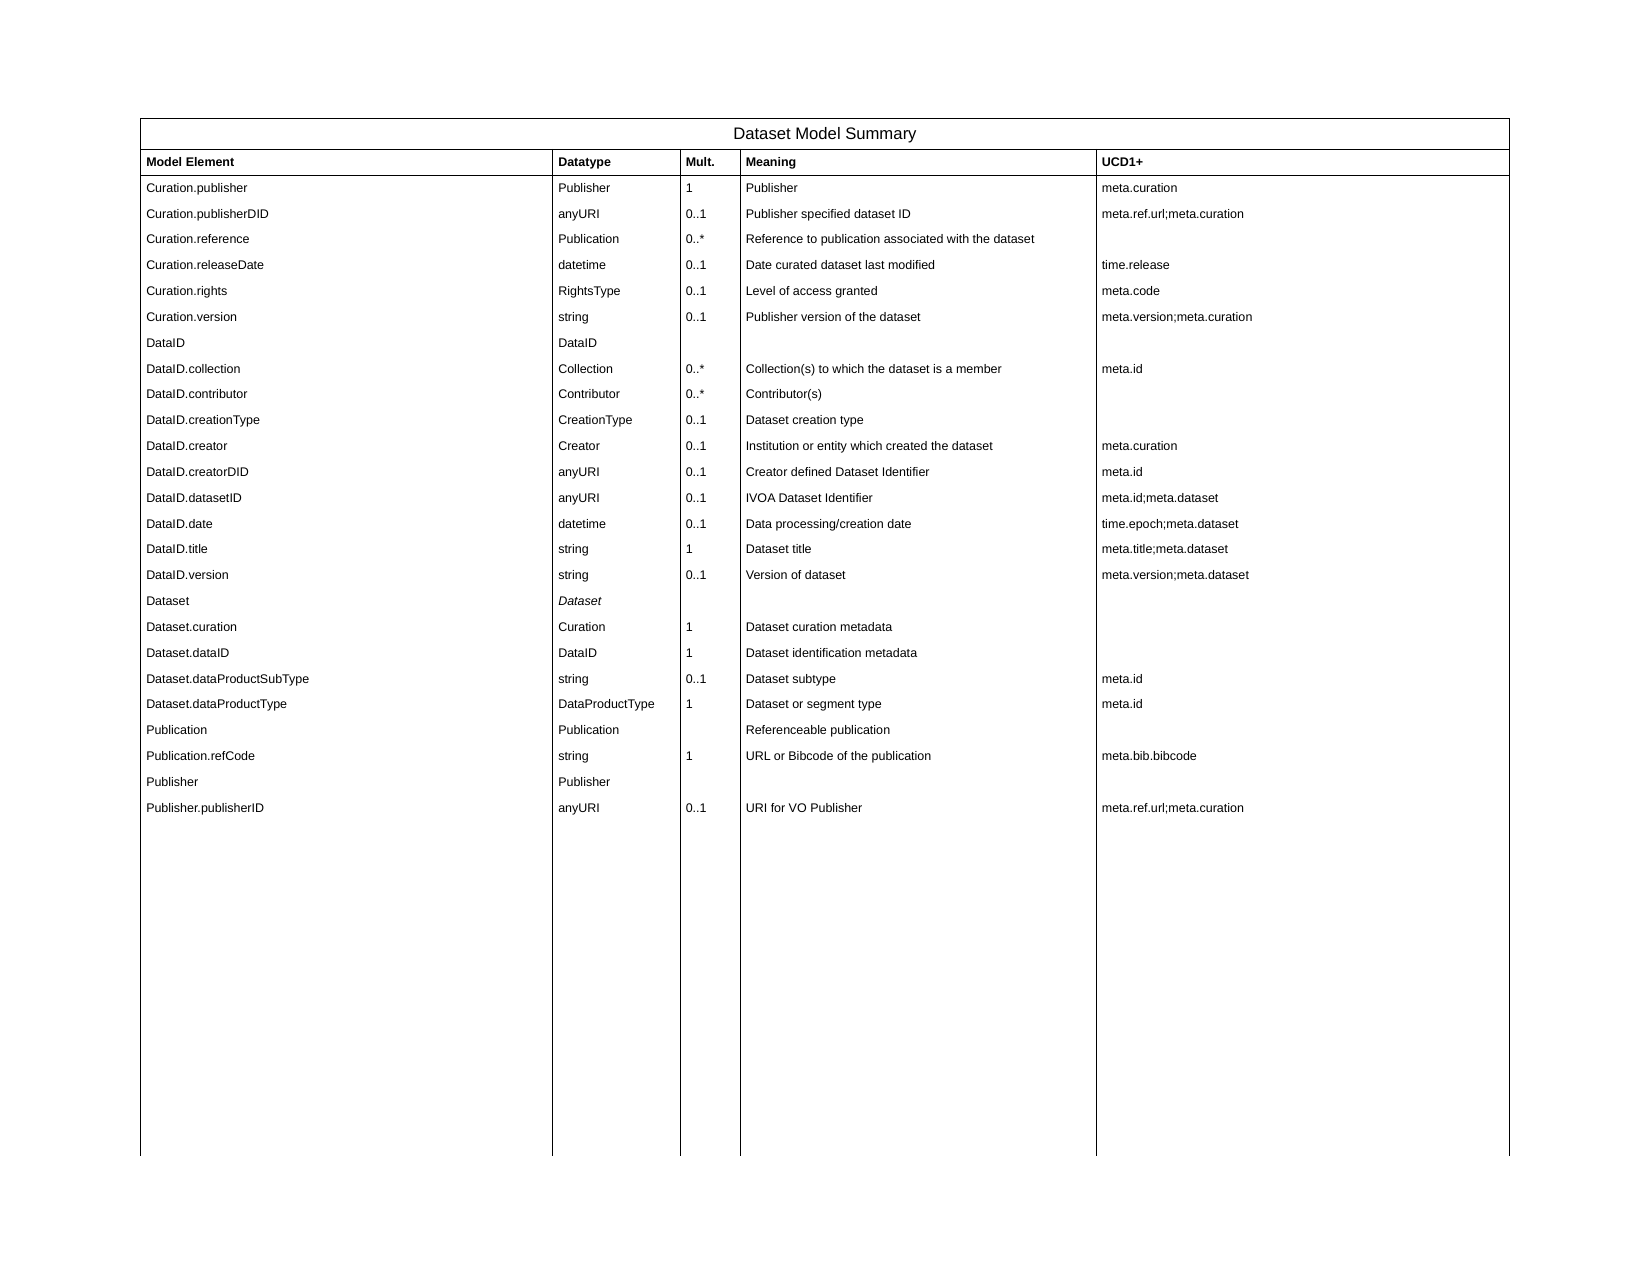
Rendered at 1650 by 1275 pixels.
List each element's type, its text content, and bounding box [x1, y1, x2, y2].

table_cell 0..1 [681, 795, 740, 821]
table_cell [553, 1001, 680, 1027]
table_cell Institution or entity which created the dataset [741, 433, 1096, 459]
table_cell [741, 769, 1096, 795]
table_cell CreationType [553, 407, 680, 433]
table_cell Contributor(s) [741, 381, 1096, 407]
table_cell [1097, 872, 1509, 898]
table_cell [1097, 769, 1509, 795]
table_cell [681, 769, 740, 795]
table_cell 0..1 [681, 562, 740, 588]
table_cell [741, 1027, 1096, 1053]
table_cell Collection(s) to which the dataset is a member [741, 356, 1096, 381]
table_cell string [553, 562, 680, 588]
table_cell [1097, 330, 1509, 356]
table_cell [681, 898, 740, 924]
table_cell meta.version;meta.curation [1097, 304, 1509, 330]
table_cell [1097, 1131, 1509, 1156]
table_cell Publication [553, 226, 680, 252]
table_cell [681, 1053, 740, 1079]
table_cell Creator [553, 433, 680, 459]
table_cell Referenceable publication [741, 717, 1096, 743]
table_cell DataID.creatorDID [141, 459, 552, 485]
table_cell 0..* [681, 226, 740, 252]
table_cell [681, 717, 740, 743]
table_cell Publisher specified dataset ID [741, 201, 1096, 226]
table_cell meta.ref.url;meta.curation [1097, 201, 1509, 226]
table_cell datetime [553, 252, 680, 278]
table_cell Publication [553, 717, 680, 743]
table_cell 0..1 [681, 666, 740, 691]
table_cell [1097, 846, 1509, 872]
table_cell Publication [141, 717, 552, 743]
table_cell URL or Bibcode of the publication [741, 743, 1096, 769]
table_cell Dataset curation metadata [741, 614, 1096, 640]
table_cell [681, 1131, 740, 1156]
table_cell meta.id [1097, 691, 1509, 717]
table_cell DataID [553, 640, 680, 666]
table_cell [141, 821, 552, 846]
table_cell [553, 1053, 680, 1079]
table_cell 0..* [681, 356, 740, 381]
table_cell [141, 1105, 552, 1131]
table_cell URI for VO Publisher [741, 795, 1096, 821]
table_cell Dataset creation type [741, 407, 1096, 433]
table_cell Dataset [553, 588, 680, 614]
table_cell [553, 872, 680, 898]
table_cell anyURI [553, 459, 680, 485]
table_cell meta.code [1097, 278, 1509, 304]
table_cell [741, 821, 1096, 846]
table_cell Curation.releaseDate [141, 252, 552, 278]
table_cell [141, 1001, 552, 1027]
table_cell [1097, 924, 1509, 950]
table_cell time.release [1097, 252, 1509, 278]
table_cell Collection [553, 356, 680, 381]
table_header Dataset Model Summary [141, 119, 1509, 149]
table_cell [681, 821, 740, 846]
table_cell [681, 1079, 740, 1105]
table_cell 0..1 [681, 201, 740, 226]
table_cell DataID.datasetID [141, 485, 552, 511]
table_cell anyURI [553, 485, 680, 511]
table_cell Curation.publisherDID [141, 201, 552, 226]
table_cell 0..1 [681, 511, 740, 536]
table_cell [141, 1053, 552, 1079]
table_cell Datatype [553, 150, 680, 175]
table_cell time.epoch;meta.dataset [1097, 511, 1509, 536]
table_cell [741, 1053, 1096, 1079]
table_cell DataID.version [141, 562, 552, 588]
table_cell IVOA Dataset Identifier [741, 485, 1096, 511]
table_cell [1097, 381, 1509, 407]
table_cell 1 [681, 614, 740, 640]
table_cell 0..1 [681, 278, 740, 304]
table_cell 0..1 [681, 459, 740, 485]
table_cell [1097, 898, 1509, 924]
table_cell RightsType [553, 278, 680, 304]
table_cell [741, 1001, 1096, 1027]
table_cell meta.id;meta.dataset [1097, 485, 1509, 511]
table_cell [741, 924, 1096, 950]
table_cell DataID.contributor [141, 381, 552, 407]
table_cell Curation.publisher [141, 176, 552, 201]
table_cell Level of access granted [741, 278, 1096, 304]
table_cell Publisher.publisherID [141, 795, 552, 821]
table_cell 1 [681, 536, 740, 562]
table_cell Data processing/creation date [741, 511, 1096, 536]
table_cell Model Element [141, 150, 552, 175]
table_cell [141, 924, 552, 950]
table_cell Meaning [741, 150, 1096, 175]
table_cell meta.id [1097, 666, 1509, 691]
table_cell [1097, 1105, 1509, 1131]
table_cell [741, 846, 1096, 872]
table_cell string [553, 743, 680, 769]
table_cell [681, 588, 740, 614]
table_cell Publisher [741, 176, 1096, 201]
table_cell [741, 950, 1096, 976]
table_cell 0..* [681, 381, 740, 407]
table_cell meta.title;meta.dataset [1097, 536, 1509, 562]
table_cell Publisher [553, 176, 680, 201]
table_cell [553, 924, 680, 950]
table_cell Publisher [141, 769, 552, 795]
table_cell [1097, 1027, 1509, 1053]
table_cell Publisher version of the dataset [741, 304, 1096, 330]
table_cell Dataset identification metadata [741, 640, 1096, 666]
table_cell meta.id [1097, 356, 1509, 381]
table_cell [681, 950, 740, 976]
table_cell [141, 872, 552, 898]
table_cell [681, 1105, 740, 1131]
table_cell [1097, 226, 1509, 252]
table_cell [553, 898, 680, 924]
table_cell [1097, 640, 1509, 666]
table_cell [553, 846, 680, 872]
table_cell Curation [553, 614, 680, 640]
table_cell [681, 846, 740, 872]
table_cell [141, 976, 552, 1001]
table_cell [141, 1131, 552, 1156]
table_cell [1097, 1001, 1509, 1027]
table_cell [141, 898, 552, 924]
table_cell Curation.reference [141, 226, 552, 252]
table_cell Publisher [553, 769, 680, 795]
table_cell Version of dataset [741, 562, 1096, 588]
table_cell [681, 1027, 740, 1053]
table_cell meta.curation [1097, 433, 1509, 459]
table_cell Date curated dataset last modified [741, 252, 1096, 278]
table_cell [741, 976, 1096, 1001]
table_cell [1097, 407, 1509, 433]
table_cell [141, 1079, 552, 1105]
table_cell [681, 924, 740, 950]
table_cell meta.ref.url;meta.curation [1097, 795, 1509, 821]
table_cell [553, 1105, 680, 1131]
table_cell Contributor [553, 381, 680, 407]
table_cell datetime [553, 511, 680, 536]
table_cell [741, 898, 1096, 924]
table_cell meta.id [1097, 459, 1509, 485]
table_cell 0..1 [681, 485, 740, 511]
table_cell [553, 1027, 680, 1053]
table_cell [1097, 1079, 1509, 1105]
table_cell string [553, 304, 680, 330]
table_cell anyURI [553, 795, 680, 821]
table_cell Dataset.dataID [141, 640, 552, 666]
table_cell [741, 330, 1096, 356]
table_cell meta.version;meta.dataset [1097, 562, 1509, 588]
table_cell DataID.title [141, 536, 552, 562]
table_cell 1 [681, 691, 740, 717]
table_cell [681, 976, 740, 1001]
table_cell DataID [141, 330, 552, 356]
table_cell 1 [681, 640, 740, 666]
table_cell DataID.creationType [141, 407, 552, 433]
table_cell [553, 1131, 680, 1156]
table_cell [1097, 614, 1509, 640]
table_cell Dataset or segment type [741, 691, 1096, 717]
table_cell string [553, 536, 680, 562]
table_cell Reference to publication associated with the dataset [741, 226, 1096, 252]
table_cell [741, 588, 1096, 614]
table_cell 0..1 [681, 252, 740, 278]
table_cell 0..1 [681, 433, 740, 459]
table_cell [741, 1105, 1096, 1131]
table_cell [681, 330, 740, 356]
table_cell DataProductType [553, 691, 680, 717]
table_cell DataID.date [141, 511, 552, 536]
table_cell Mult. [681, 150, 740, 175]
table_cell [741, 872, 1096, 898]
table_cell [741, 1131, 1096, 1156]
table_cell [141, 846, 552, 872]
table_cell [1097, 950, 1509, 976]
table_cell Dataset.curation [141, 614, 552, 640]
table_cell [553, 1079, 680, 1105]
table_cell [741, 1079, 1096, 1105]
table_cell Creator defined Dataset Identifier [741, 459, 1096, 485]
table_cell [1097, 717, 1509, 743]
table_cell string [553, 666, 680, 691]
table_cell Publication.refCode [141, 743, 552, 769]
table_cell [141, 1027, 552, 1053]
table_cell Dataset [141, 588, 552, 614]
table_cell Dataset title [741, 536, 1096, 562]
table_cell meta.curation [1097, 176, 1509, 201]
table_cell 0..1 [681, 304, 740, 330]
table_cell Dataset.dataProductSubType [141, 666, 552, 691]
table_cell DataID.collection [141, 356, 552, 381]
table_cell [681, 872, 740, 898]
table_cell Dataset subtype [741, 666, 1096, 691]
table_cell Curation.rights [141, 278, 552, 304]
table_cell [553, 821, 680, 846]
table_cell UCD1+ [1097, 150, 1509, 175]
table_cell anyURI [553, 201, 680, 226]
table_cell 0..1 [681, 407, 740, 433]
table_cell DataID.creator [141, 433, 552, 459]
table_cell Dataset.dataProductType [141, 691, 552, 717]
table_cell [1097, 588, 1509, 614]
table_cell [1097, 821, 1509, 846]
table_cell [1097, 1053, 1509, 1079]
table_cell [141, 950, 552, 976]
table_cell 1 [681, 176, 740, 201]
table_cell meta.bib.bibcode [1097, 743, 1509, 769]
table_cell DataID [553, 330, 680, 356]
table_cell [553, 976, 680, 1001]
table_cell [553, 950, 680, 976]
table_cell Curation.version [141, 304, 552, 330]
table_cell [1097, 976, 1509, 1001]
table_cell 1 [681, 743, 740, 769]
table_cell [681, 1001, 740, 1027]
